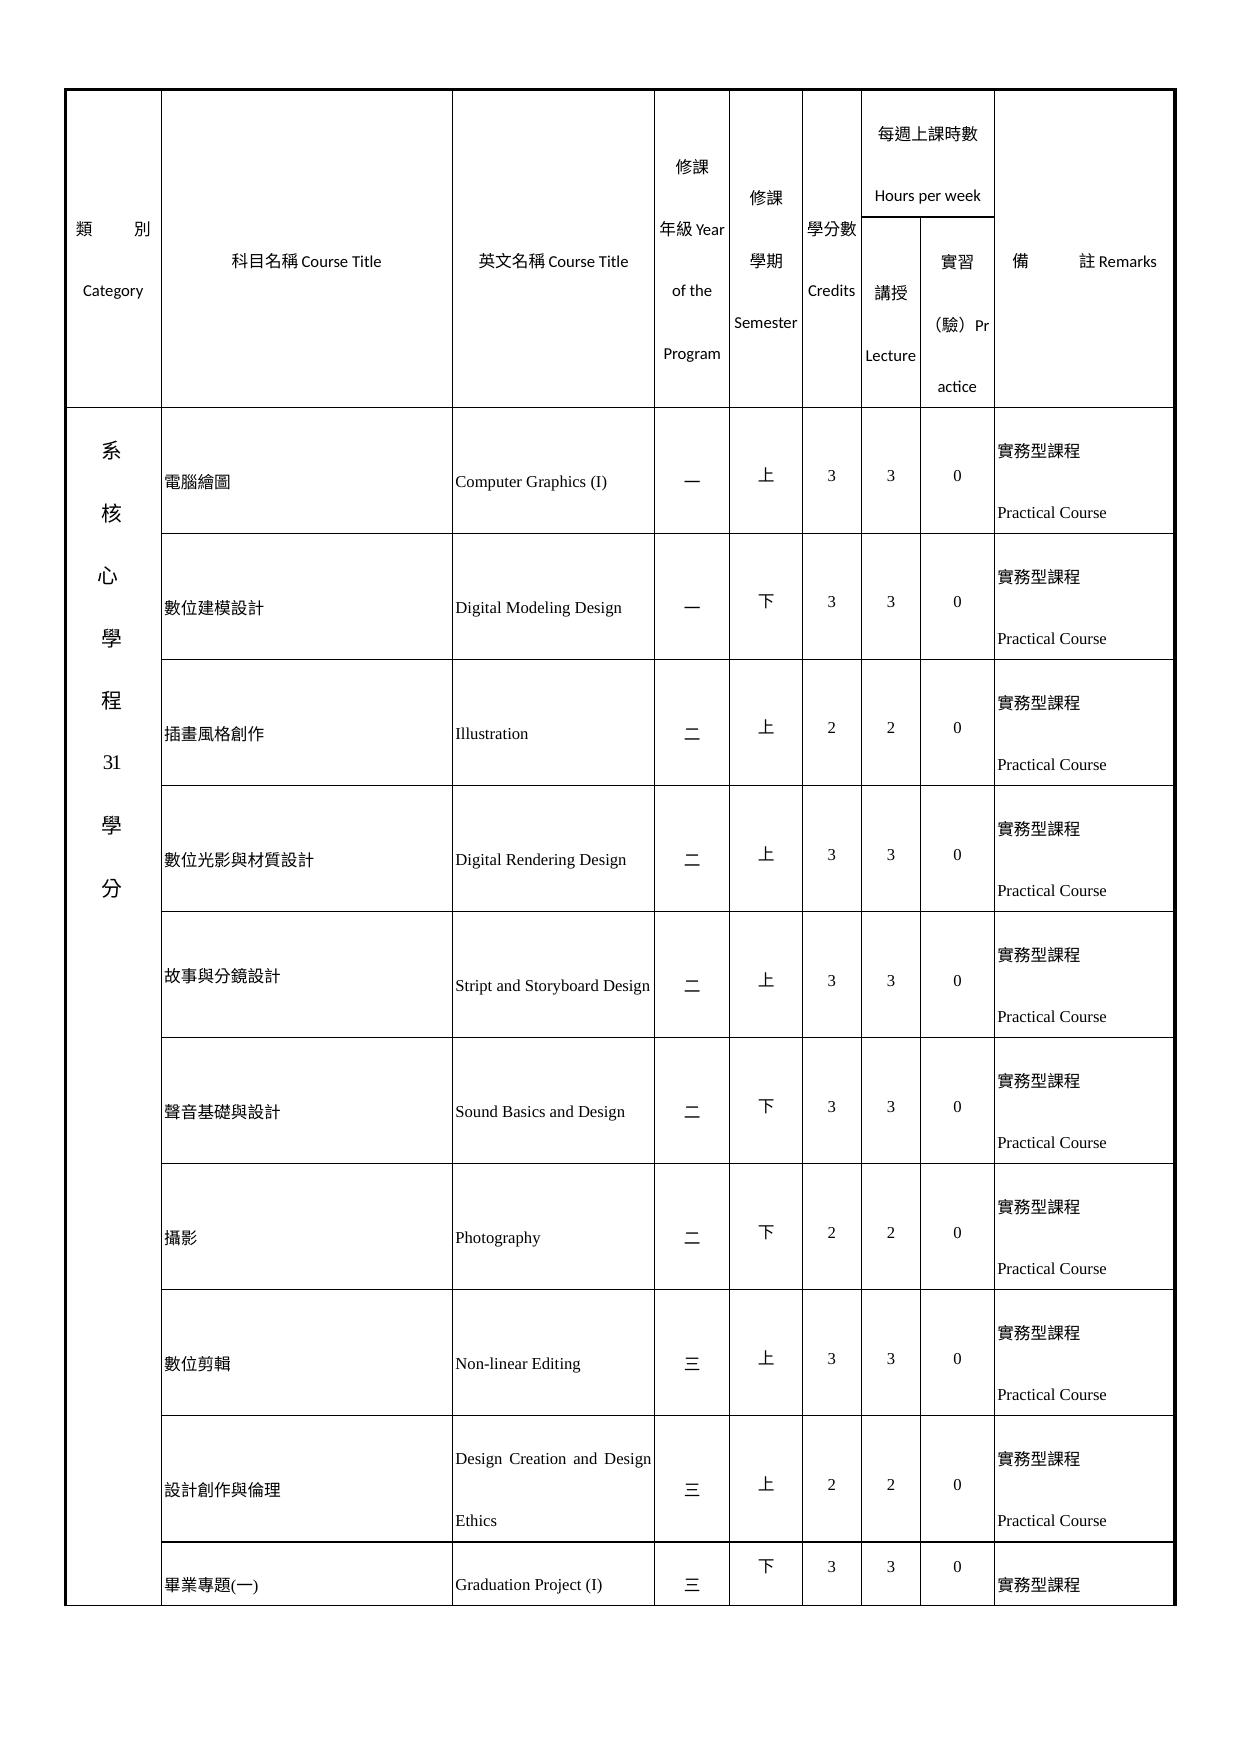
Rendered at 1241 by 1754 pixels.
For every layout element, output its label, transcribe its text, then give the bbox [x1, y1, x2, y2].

table_cell 下 [730, 534, 802, 659]
table_cell 實務型課程 Practical Course [995, 408, 1173, 533]
table_cell 系 核 心 學 程 31 學 分 [67, 408, 161, 1605]
table_cell 上 [730, 912, 802, 1037]
table_cell Digital Rendering Design [453, 786, 654, 911]
table_cell 3 [862, 1290, 920, 1415]
table_cell 3 [803, 1038, 861, 1163]
table_cell 3 [803, 912, 861, 1037]
table_cell 0 [921, 534, 994, 659]
table_header 備 註Remarks [995, 91, 1173, 407]
table_header 修課 年級Year of the Program [655, 91, 729, 407]
table_cell 下 [730, 1164, 802, 1289]
table_cell 插畫風格創作 [162, 660, 452, 785]
table_cell 上 [730, 786, 802, 911]
table_cell 2 [803, 660, 861, 785]
table_cell Sound Basics and Design [453, 1038, 654, 1163]
table_cell 2 [862, 660, 920, 785]
table_cell 二 [655, 786, 729, 911]
table_header 類 別 Category [67, 91, 161, 407]
table_cell Graduation Project (I) [453, 1543, 654, 1605]
table_cell 實務型課程 Practical Course [995, 1416, 1173, 1541]
table_cell 二 [655, 1038, 729, 1163]
table_cell 攝影 [162, 1164, 452, 1289]
table_cell 三 [655, 1543, 729, 1605]
table_cell 0 [921, 1038, 994, 1163]
table_cell 設計創作與倫理 [162, 1416, 452, 1541]
table_cell 實務型課程 Practical Course [995, 1038, 1173, 1163]
table_cell 3 [862, 1038, 920, 1163]
table_cell 2 [862, 1416, 920, 1541]
table_cell 三 [655, 1290, 729, 1415]
table_cell 3 [803, 408, 861, 533]
table_cell 實務型課程 Practical Course [995, 786, 1173, 911]
table_cell 2 [803, 1416, 861, 1541]
table_cell 故事與分鏡設計 [162, 912, 452, 1037]
table_cell 0 [921, 1543, 994, 1605]
table_cell 數位剪輯 [162, 1290, 452, 1415]
table_cell 上 [730, 408, 802, 533]
table_cell 3 [862, 786, 920, 911]
table_cell 2 [803, 1164, 861, 1289]
table_cell 上 [730, 1290, 802, 1415]
table_cell 實務型課程 Practical Course [995, 1164, 1173, 1289]
table_cell Photography [453, 1164, 654, 1289]
table_cell 數位建模設計 [162, 534, 452, 659]
table_cell 一 [655, 408, 729, 533]
table_header 學分數Credits [803, 91, 861, 407]
table_cell 3 [862, 1543, 920, 1605]
table_cell 聲音基礎與設計 [162, 1038, 452, 1163]
table_cell 2 [862, 1164, 920, 1289]
table_cell Design Creation and Design Ethics [453, 1416, 654, 1541]
table_cell 0 [921, 912, 994, 1037]
table_cell 實務型課程 Practical Course [995, 912, 1173, 1037]
table_cell 二 [655, 660, 729, 785]
table_cell Digital Modeling Design [453, 534, 654, 659]
table_cell 實務型課程 Practical Course [995, 1290, 1173, 1415]
table_cell Non-linear Editing [453, 1290, 654, 1415]
table_cell 0 [921, 1416, 994, 1541]
table_header 科目名稱Course Title [162, 91, 452, 407]
table_cell 二 [655, 912, 729, 1037]
table_cell 3 [803, 534, 861, 659]
table_cell 二 [655, 1164, 729, 1289]
table_cell 上 [730, 1416, 802, 1541]
table_cell 講授Lecture [862, 218, 920, 407]
table_cell 3 [803, 786, 861, 911]
table_cell 3 [862, 912, 920, 1037]
table_cell 實務型課程 Practical Course [995, 660, 1173, 785]
table_cell 下 [730, 1038, 802, 1163]
table_cell 下 [730, 1543, 802, 1605]
table_cell 實務型課程 Practical Course [995, 534, 1173, 659]
table_header 每週上課時數Hours per week [862, 91, 994, 216]
table_cell Illustration [453, 660, 654, 785]
table_cell Stript and Storyboard Design [453, 912, 654, 1037]
table_cell 實務型課程 [995, 1543, 1173, 1605]
table_header 英文名稱Course Title [453, 91, 654, 407]
table_cell 三 [655, 1416, 729, 1541]
table_cell 3 [862, 534, 920, 659]
table_cell 電腦繪圖 [162, 408, 452, 533]
table_cell 上 [730, 660, 802, 785]
table_cell 一 [655, 534, 729, 659]
table_cell 實習（驗）Practice [921, 218, 994, 407]
table_cell 畢業專題(一) [162, 1543, 452, 1605]
table_cell 數位光影與材質設計 [162, 786, 452, 911]
table_cell 0 [921, 786, 994, 911]
table_cell 0 [921, 660, 994, 785]
table_cell 3 [803, 1290, 861, 1415]
table_header 修課 學期Semester [730, 91, 802, 407]
table_cell 0 [921, 408, 994, 533]
table_cell 3 [862, 408, 920, 533]
table_cell 0 [921, 1164, 994, 1289]
table_cell Computer Graphics (I) [453, 408, 654, 533]
table_cell 0 [921, 1290, 994, 1415]
table_cell 3 [803, 1543, 861, 1605]
